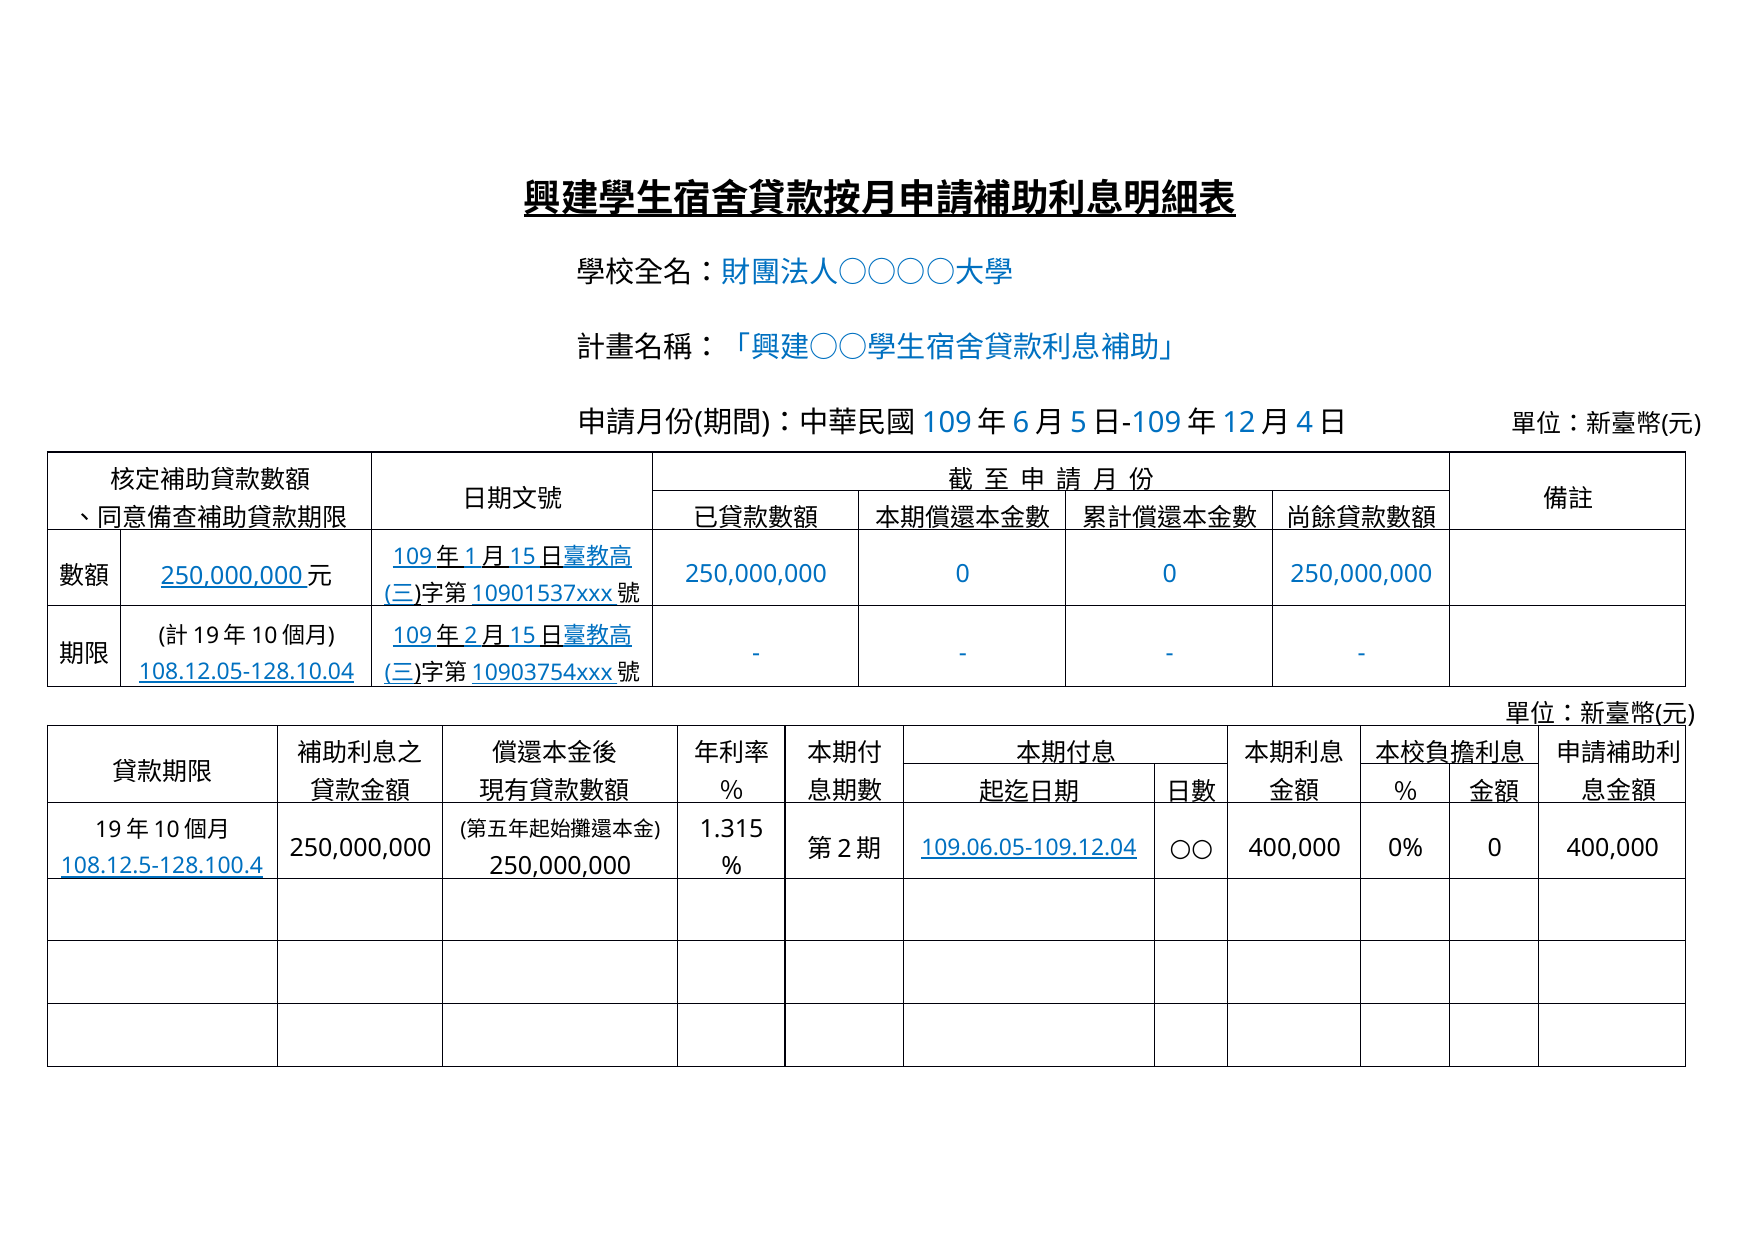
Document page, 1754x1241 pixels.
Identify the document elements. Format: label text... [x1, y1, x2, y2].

table_cell [904, 879, 1154, 940]
table_cell [443, 941, 677, 1003]
table_cell 尚餘貸款數額 [1273, 491, 1449, 528]
table_cell [786, 941, 903, 1003]
table_header 本期付息 [904, 726, 1227, 763]
table_cell [1155, 1004, 1227, 1066]
table_header 申請補助利息金額 [1539, 726, 1685, 802]
table_cell - [1066, 606, 1272, 686]
table_cell [48, 1004, 277, 1066]
table_header 年利率％ [678, 726, 784, 802]
table_cell 109年1月15日臺教高(三)字第10901537xxx號 [372, 530, 652, 604]
table_cell 400,000 [1228, 803, 1360, 878]
table_cell 期限 [48, 606, 120, 686]
table_cell [1539, 1004, 1685, 1066]
table_cell [1155, 941, 1227, 1003]
table_cell - [1273, 606, 1449, 686]
table_cell (計19年10個月) 108.12.05-128.10.04 [121, 606, 371, 686]
table_cell [1450, 941, 1538, 1003]
table_cell [1450, 530, 1685, 604]
table_header 補助利息之貸款金額 [278, 726, 442, 802]
table_cell ％ [1361, 764, 1449, 802]
table_cell 金額 [1450, 764, 1538, 802]
text 興建學生宿舍貸款按月申請補助利息明細表 [59, 151, 1701, 226]
table_cell 250,000,000 [278, 803, 442, 878]
table_cell 本期償還本金數 [859, 491, 1065, 528]
table_cell [443, 1004, 677, 1066]
table_header 備註 [1450, 453, 1685, 528]
table_header 日期文號 [372, 453, 652, 528]
table_cell [48, 879, 277, 940]
table_cell 0 [1450, 803, 1538, 878]
table_cell 日數 [1155, 764, 1227, 802]
table_cell (第五年起始攤還本金) 250,000,000 [443, 803, 677, 878]
table_cell 109年2月15日臺教高(三)字第10903754xxx號 [372, 606, 652, 686]
table_cell [904, 1004, 1154, 1066]
table_cell [278, 941, 442, 1003]
table_cell [678, 941, 784, 1003]
table_header 核定補助貸款數額 、同意備查補助貸款期限 [48, 453, 371, 528]
table_cell 0 [859, 530, 1065, 604]
table_header 貸款期限 [48, 726, 277, 802]
table_cell [1228, 1004, 1360, 1066]
table_cell [1361, 941, 1449, 1003]
table_cell - [653, 606, 858, 686]
text 計畫名稱：「興建○○學生宿舍貸款利息補助」 [576, 301, 1683, 376]
table_header 償還本金後 現有貸款數額 [443, 726, 677, 802]
table_cell [1228, 879, 1360, 940]
table_cell [1539, 941, 1685, 1003]
table_cell 250,000,000 [1273, 530, 1449, 604]
table_header 本校負擔利息 [1361, 726, 1538, 763]
table_cell [786, 1004, 903, 1066]
table_header 本期付息期數 [786, 726, 903, 802]
table_cell [443, 879, 677, 940]
table_cell [786, 879, 903, 940]
table_cell [1450, 1004, 1538, 1066]
table_cell [1450, 606, 1685, 686]
table_cell [278, 1004, 442, 1066]
table_cell [48, 941, 277, 1003]
table_cell 起迄日期 [904, 764, 1154, 802]
table_cell 109.06.05-109.12.04 [904, 803, 1154, 878]
table_cell [278, 879, 442, 940]
table_cell 0 [1066, 530, 1272, 604]
table_cell [1155, 879, 1227, 940]
table_cell 第2期 [786, 803, 903, 878]
table_header 本期利息金額 [1228, 726, 1360, 802]
table_cell [678, 879, 784, 940]
table_cell 數額 [48, 530, 120, 604]
table_cell [1228, 941, 1360, 1003]
text 申請月份(期間)：中華民國109年6月5日-109年12月4日 單位：新臺幣(元) [59, 376, 1701, 451]
table_cell 19年10個月 108.12.5-128.100.4 [48, 803, 277, 878]
table_cell [1450, 879, 1538, 940]
table_cell 已貸款數額 [653, 491, 858, 528]
table_cell 0% [1361, 803, 1449, 878]
table_cell 400,000 [1539, 803, 1685, 878]
table_cell [1361, 1004, 1449, 1066]
table_cell 250,000,000 [653, 530, 858, 604]
text 單位：新臺幣(元) [59, 687, 1695, 724]
table_cell [904, 941, 1154, 1003]
text 學校全名：財團法人○○○○大學 [576, 226, 1201, 301]
table_cell 1.315% [678, 803, 784, 878]
table_cell ○○ [1155, 803, 1227, 878]
table_cell - [859, 606, 1065, 686]
table_cell 累計償還本金數 [1066, 491, 1272, 528]
table_cell [1361, 879, 1449, 940]
table_cell 250,000,000元 [121, 530, 371, 604]
table_cell [1539, 879, 1685, 940]
table_header 截 至 申 請 月 份 [653, 453, 1449, 490]
table_cell [678, 1004, 784, 1066]
